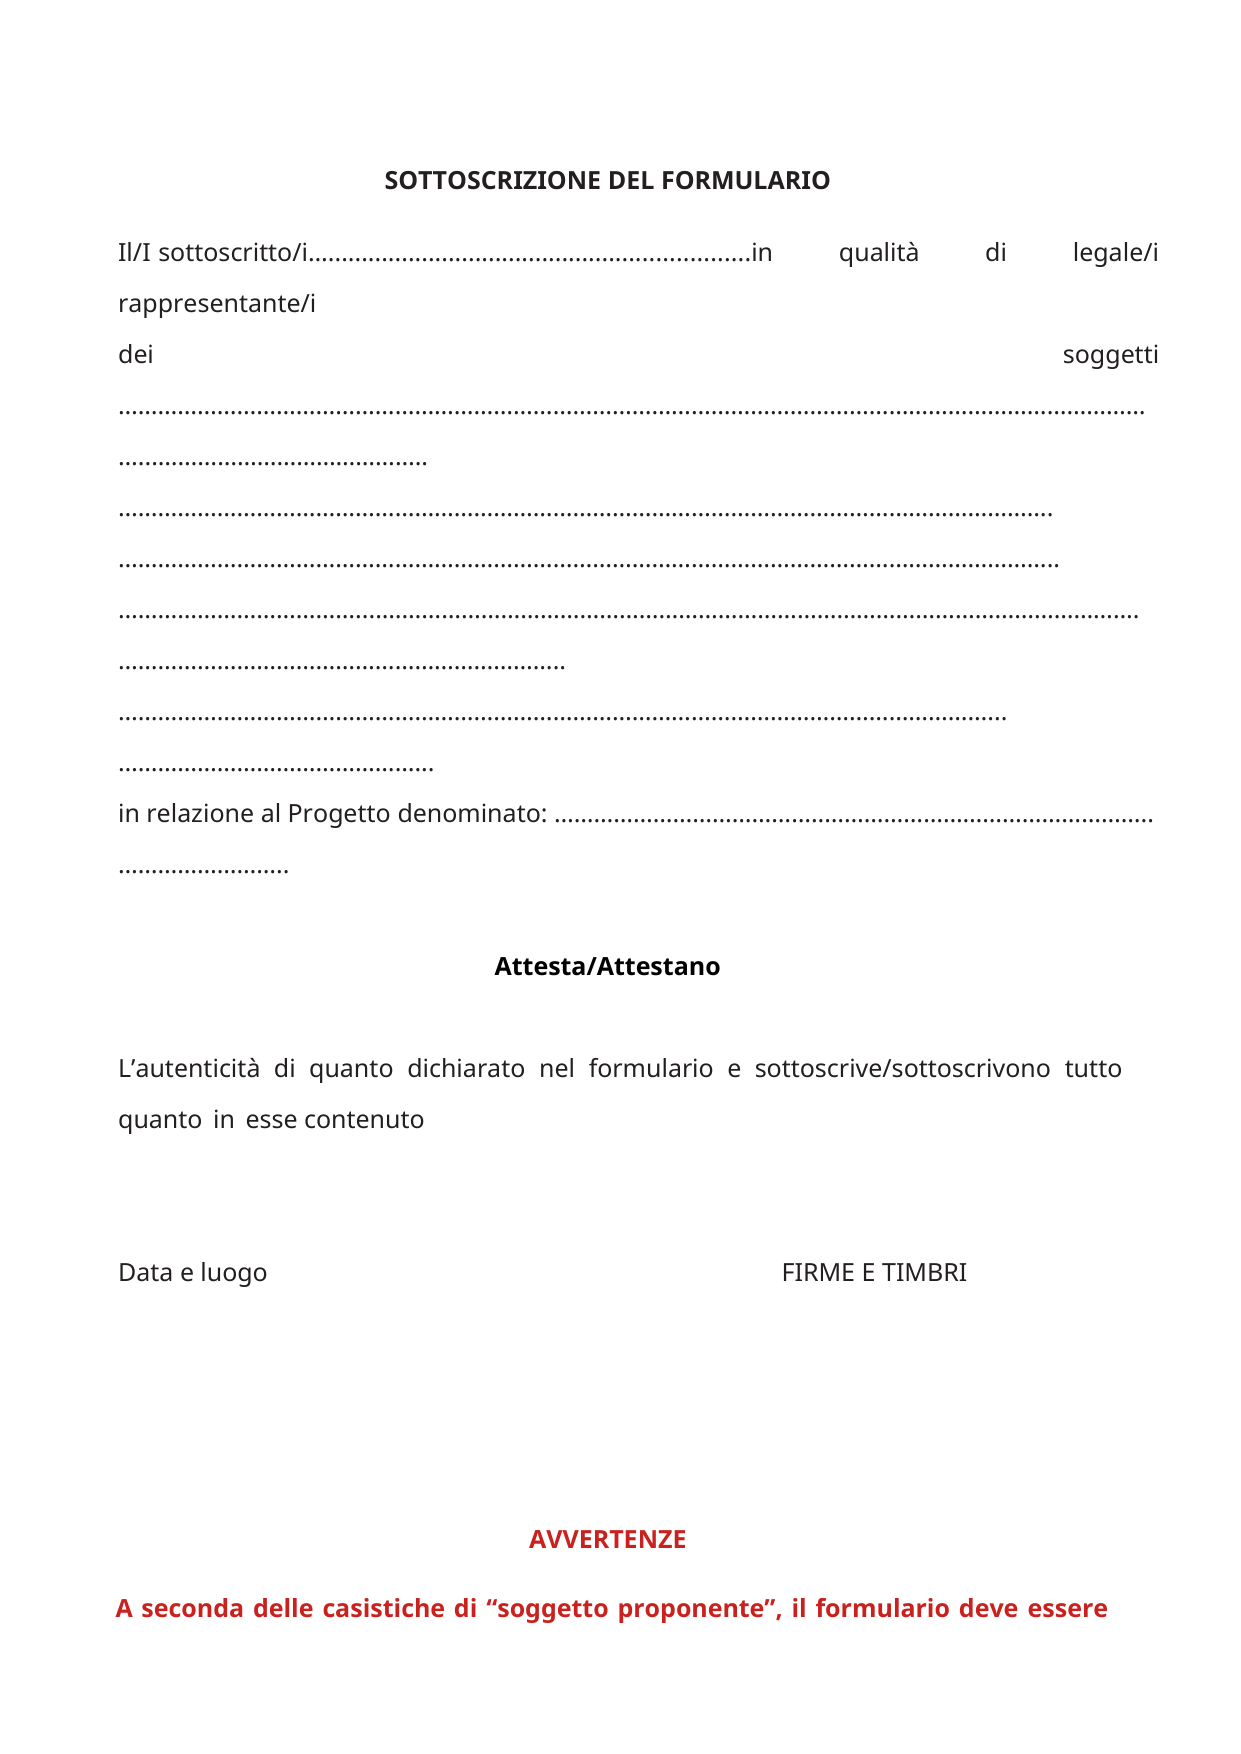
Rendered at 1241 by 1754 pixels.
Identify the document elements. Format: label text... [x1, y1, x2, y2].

text Il/I sottoscritto/i… in qualità di legale/i rappresentante/i [118, 234, 1159, 319]
text Attesta/Attestano [56, 949, 1159, 983]
text L’autenticità di quanto dichiarato nel formulario e sottoscrive/sottoscrivono tutto quanto in esse contenuto [118, 1051, 1123, 1136]
text AVVERTENZE [56, 1522, 1159, 1556]
text in relazione al Progetto denominato: …………………………………..…………………………………………..…………………….. [118, 796, 1159, 881]
text SOTTOSCRIZIONE DEL FORMULARIO [56, 162, 1159, 197]
text Data e luogo FIRME E TIMBRI [118, 1254, 1159, 1288]
text dei soggetti ……………………………………………………………………………………………………………………………………………...…………………………………..…………………………………………………………………………………………………………………………….……………………………………………………………………………………………………………………………..………………………………....…………………………………………………………………………………………………….…………………………………………………………..……………………………………………………………………………………………………………………...………………………………………... [118, 337, 1159, 779]
text A seconda delle casistiche di “soggetto proponente”, il formulario deve essere [115, 1590, 1159, 1624]
